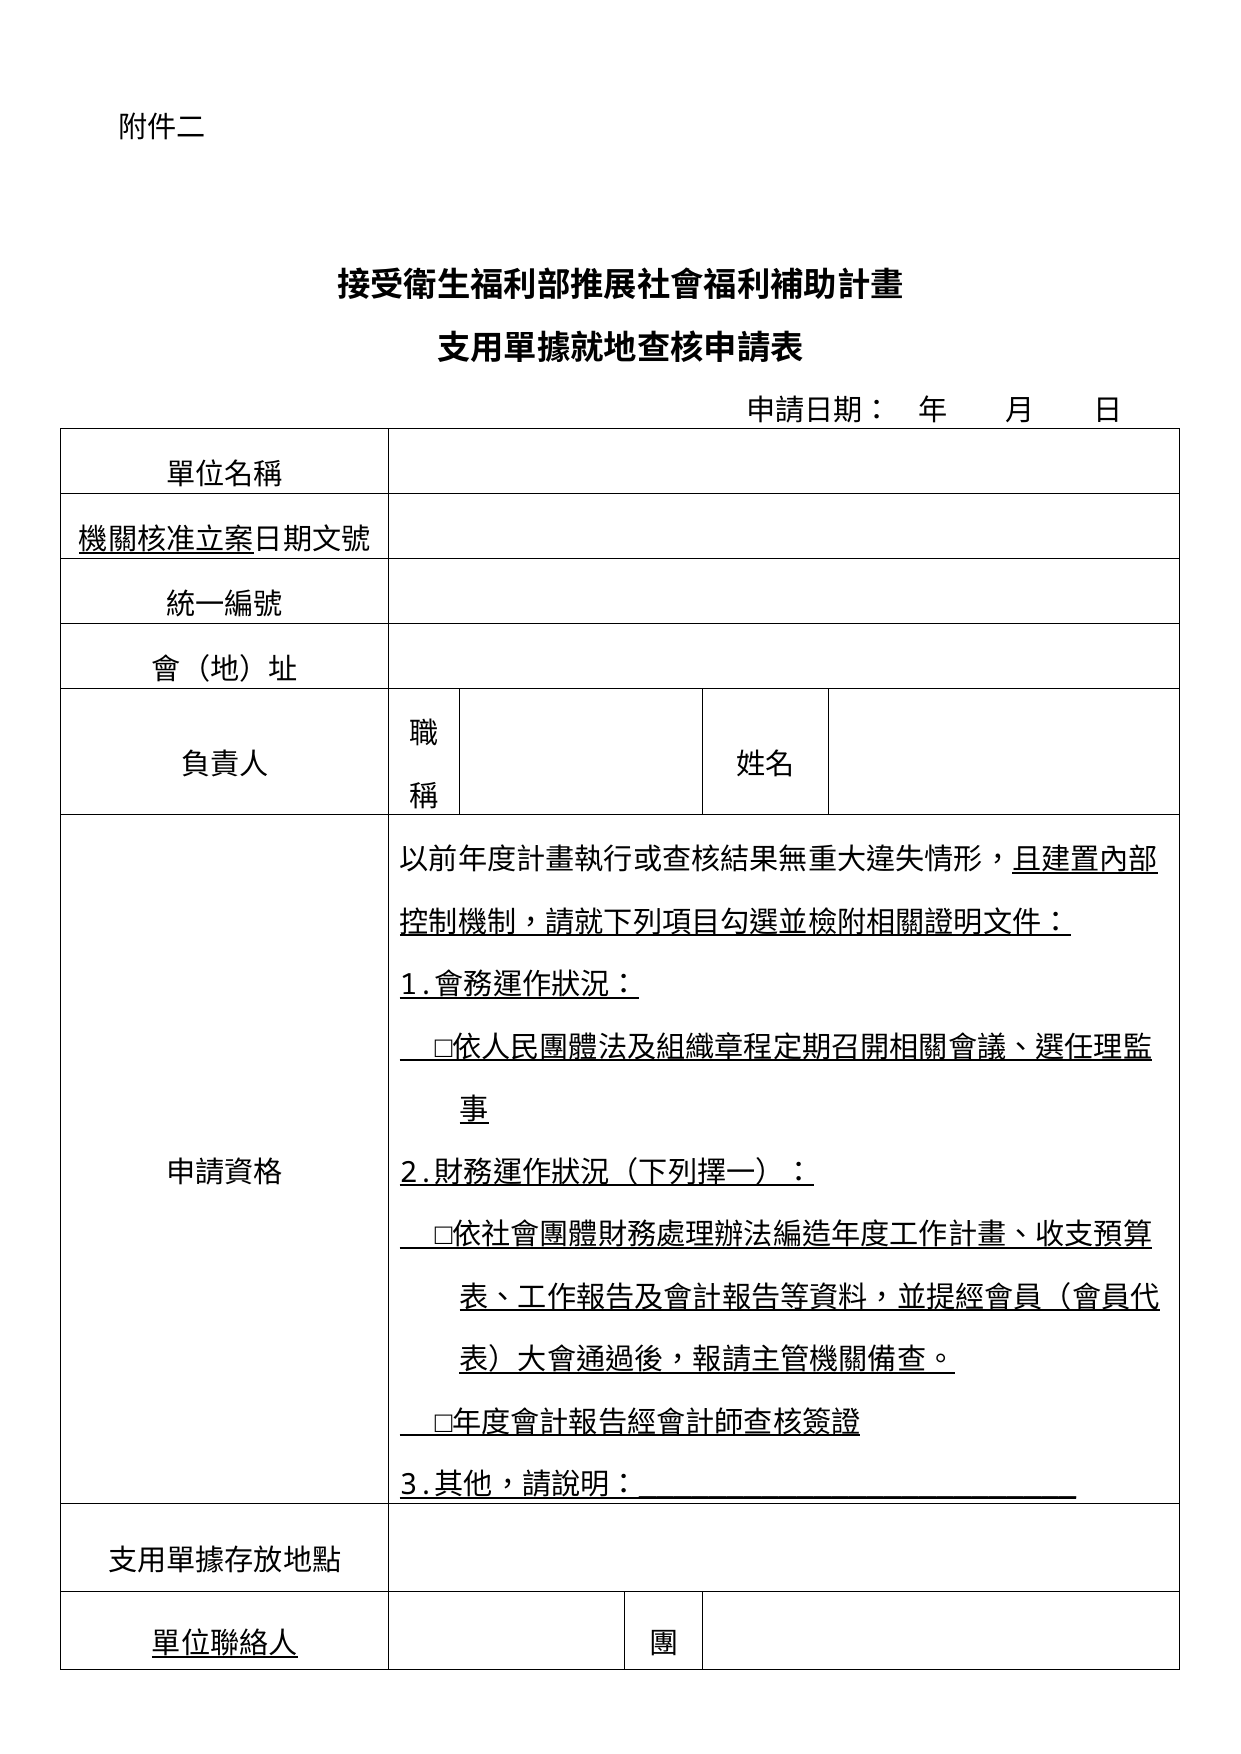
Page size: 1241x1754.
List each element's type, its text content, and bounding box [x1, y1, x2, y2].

table_cell [389, 624, 1179, 688]
table_cell 機關核准立案日期文號 [61, 494, 388, 558]
table_cell [460, 689, 702, 814]
table_cell 姓名 [703, 689, 828, 814]
table_cell 會（地）址 [61, 624, 388, 688]
table_cell [389, 559, 1179, 623]
text 支用單據就地查核申請表 [118, 303, 1122, 366]
table_cell 職稱 [389, 689, 459, 814]
table_cell [389, 494, 1179, 558]
table_cell 負責人 [61, 689, 388, 814]
table_cell 統一編號 [61, 559, 388, 623]
table_cell 支用單據存放地點 [61, 1504, 388, 1591]
text 接受衛生福利部推展社會福利補助計畫 [118, 241, 1122, 303]
table_cell [829, 689, 1179, 814]
table_cell [389, 1592, 624, 1669]
table_header [389, 429, 1179, 493]
table_cell 申請資格 [61, 815, 388, 1503]
table_cell [703, 1592, 1179, 1669]
table_cell 團 [625, 1592, 702, 1669]
table_header 單位名稱 [61, 429, 388, 493]
text 申請日期： 年 月 日 [118, 366, 1122, 428]
table_cell 單位聯絡人 [61, 1592, 388, 1669]
table_cell 以前年度計畫執行或查核結果無重大違失情形，且建置內部控制機制，請就下列項目勾選並檢附相關證明文件： 1.會務運作狀況： □依人民團體法及組織章程定期召開相關會議、選任理監事 2.財務運作狀況（下列擇一）： □依社會團體財務處理辦法編造年度工作計畫、收支預算表、工作報告及會計報告等資料，並提經會員（會員代表）大會通過後，報請主管機關備查。 □年度會計報告經會計師查核簽證 3.其他，請說明：_________________________ [389, 815, 1179, 1503]
table_cell [389, 1504, 1179, 1591]
